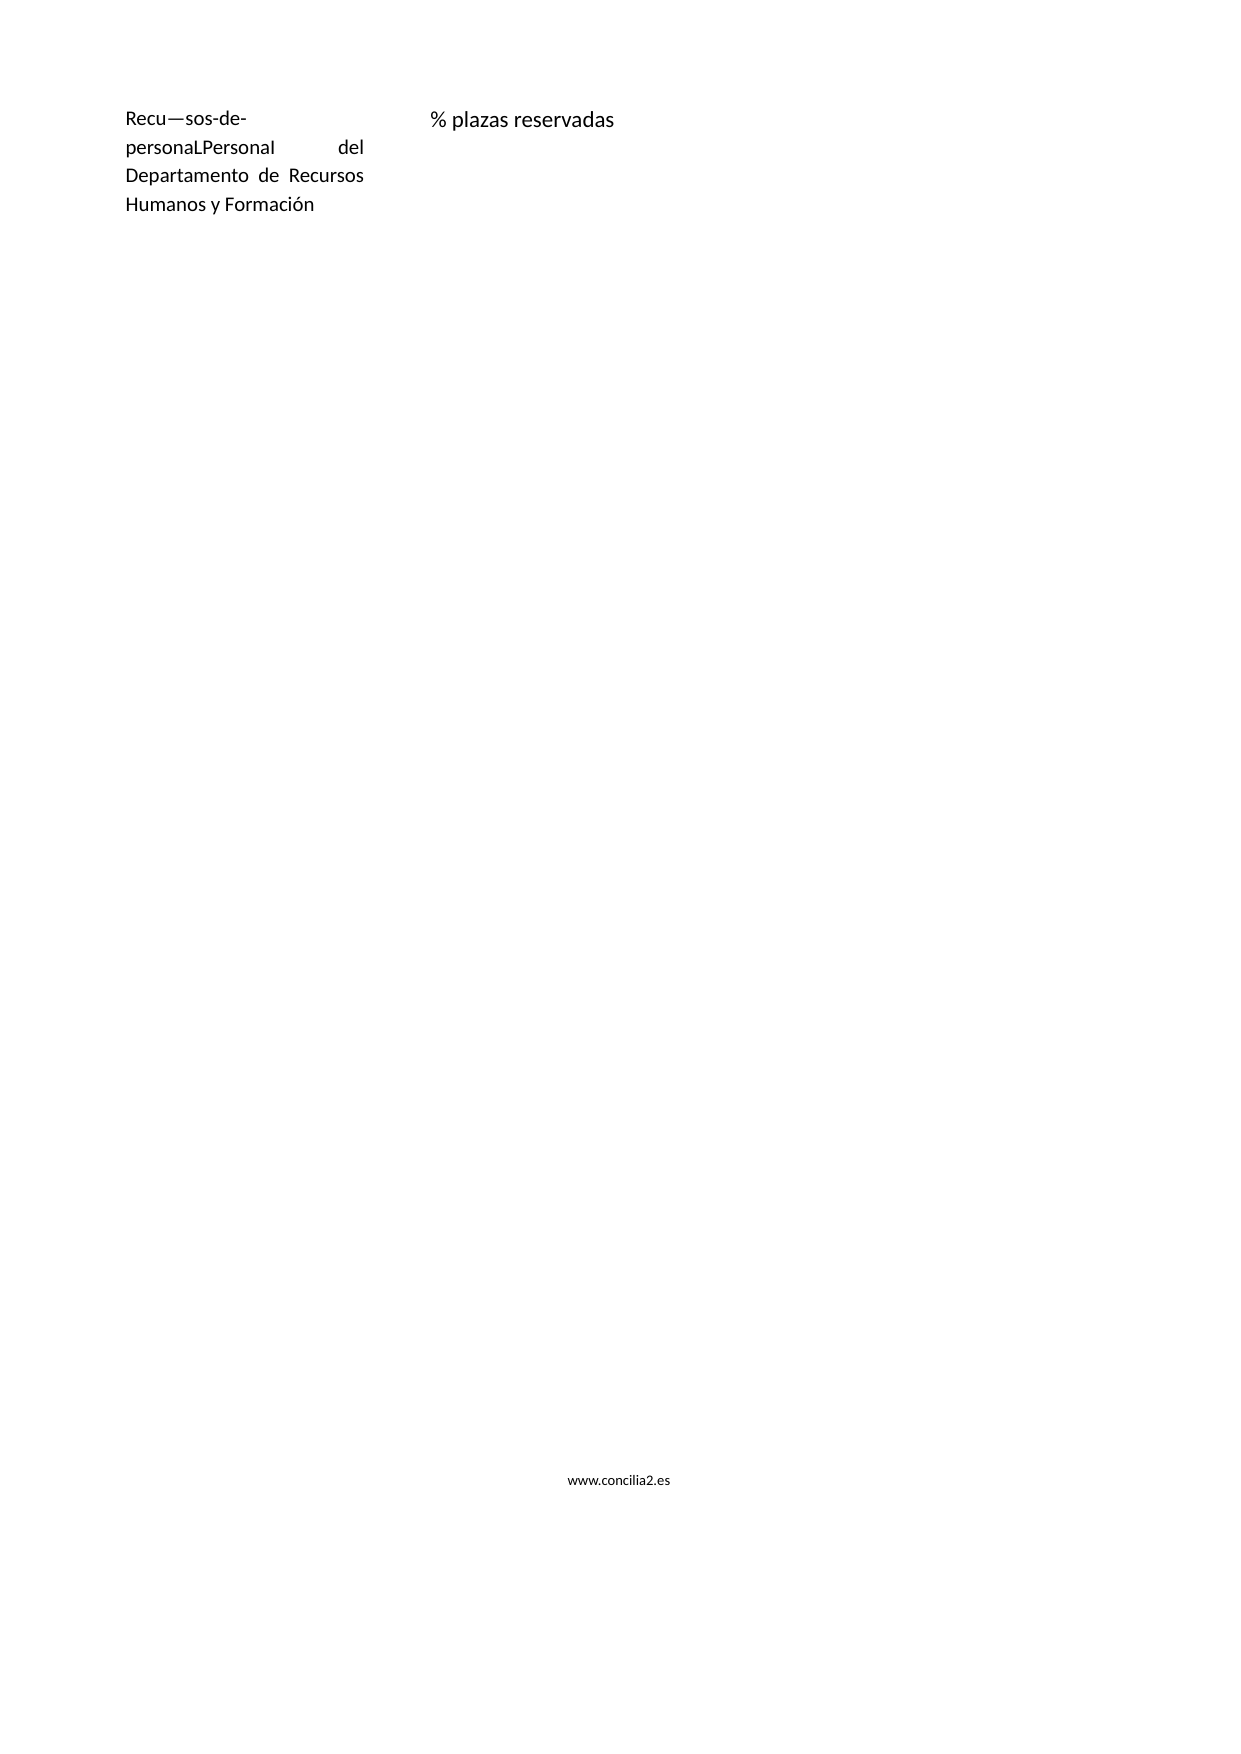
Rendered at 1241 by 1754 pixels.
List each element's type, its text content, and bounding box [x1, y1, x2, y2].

text Recu—sos-de-personaLPersonaI del Departamento de Recursos Humanos y Formación [125, 106, 364, 216]
text % plazas reservadas [430, 106, 1128, 133]
